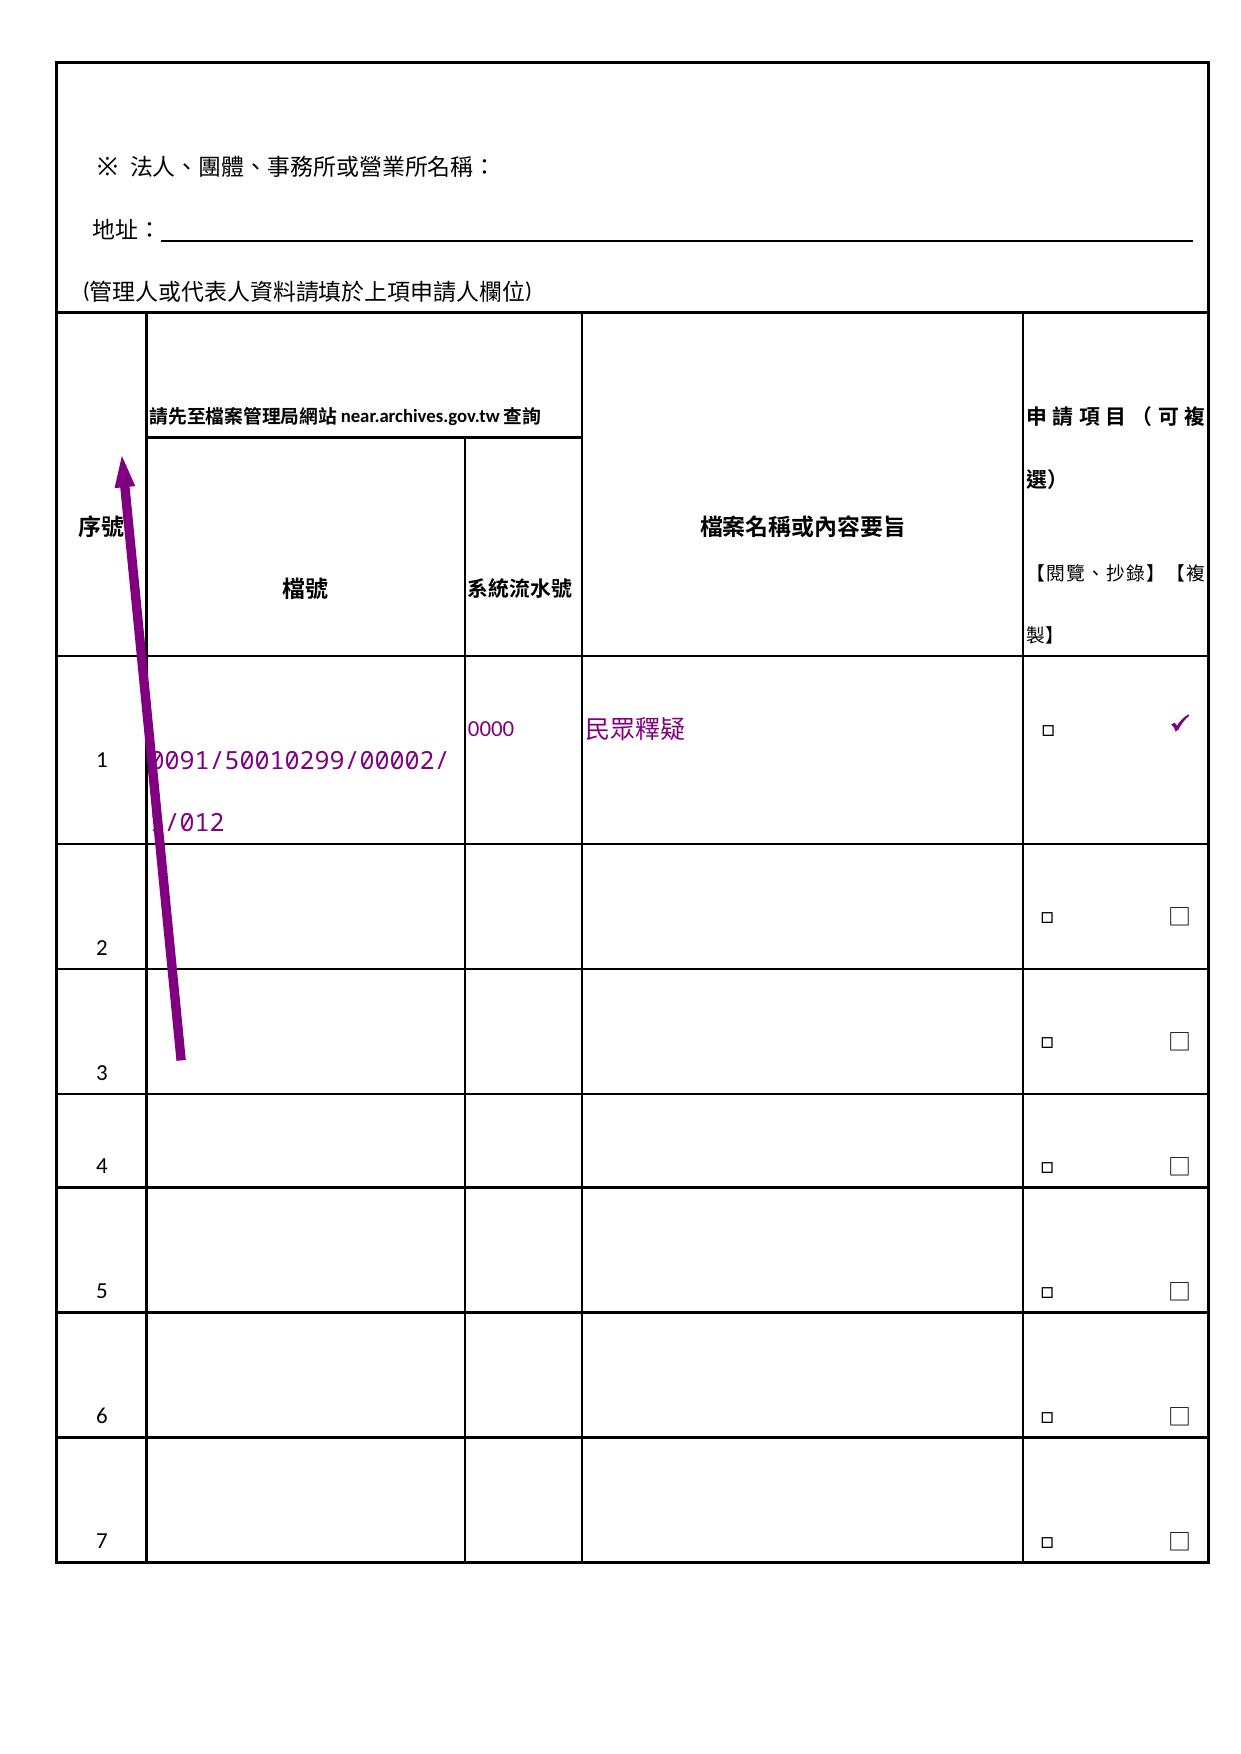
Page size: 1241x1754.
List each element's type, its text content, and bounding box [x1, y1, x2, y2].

table_cell □ □ [1024, 845, 1207, 968]
table_cell [148, 1439, 464, 1561]
table_cell [466, 1439, 581, 1561]
table_cell □ □ [1024, 1314, 1207, 1436]
table_cell 1 [58, 657, 145, 843]
table_cell 系統流水號 [466, 439, 581, 655]
table_cell [583, 1314, 1022, 1436]
table_cell [148, 1314, 464, 1436]
table_cell 檔號 [148, 439, 464, 655]
table_cell [466, 845, 581, 968]
table_cell [466, 970, 581, 1093]
table_cell [165, 845, 464, 968]
table_cell [148, 1189, 464, 1311]
table_cell [583, 1439, 1022, 1561]
table_cell [466, 1314, 581, 1436]
table_cell 6 [58, 1314, 145, 1436]
table_cell [583, 1189, 1022, 1311]
table_cell 5 [58, 1189, 145, 1311]
table_cell 檔案名稱或內容要旨 [583, 314, 1022, 655]
table_cell 4 [58, 1095, 145, 1186]
table_cell □  [1024, 657, 1207, 843]
table_cell 0091/50010299/00002/1/012 [148, 657, 464, 843]
table_cell 2 [58, 845, 145, 968]
table_cell 0000 [466, 657, 581, 843]
table_cell [148, 970, 464, 1093]
table_cell [583, 1095, 1022, 1186]
table_cell [466, 1095, 581, 1186]
table_cell □ □ [1024, 1189, 1207, 1311]
table_cell [583, 970, 1022, 1093]
table_cell 序號 [58, 314, 145, 655]
table_cell 請先至檔案管理局網站near.archives.gov.tw查詢 [148, 314, 581, 436]
table_cell 7 [58, 1439, 145, 1561]
table_cell [148, 845, 167, 968]
table_cell [148, 1095, 464, 1186]
table_cell 民眾釋疑 [583, 657, 1022, 843]
table_cell 申請項目（可複選） 【閱覽、抄錄】【複製】 [1024, 314, 1207, 655]
table_cell □ □ [1024, 970, 1207, 1093]
table_cell [583, 845, 1022, 968]
table_cell 法人、團體、事務所或營業所名稱： 地址： (管理人或代表人資料請填於上項申請人欄位) [58, 64, 1207, 311]
table_cell [466, 1189, 581, 1311]
table_cell □ □ [1024, 1439, 1207, 1561]
table_cell 3 [58, 970, 145, 1093]
table_cell □ □ [1024, 1095, 1207, 1186]
